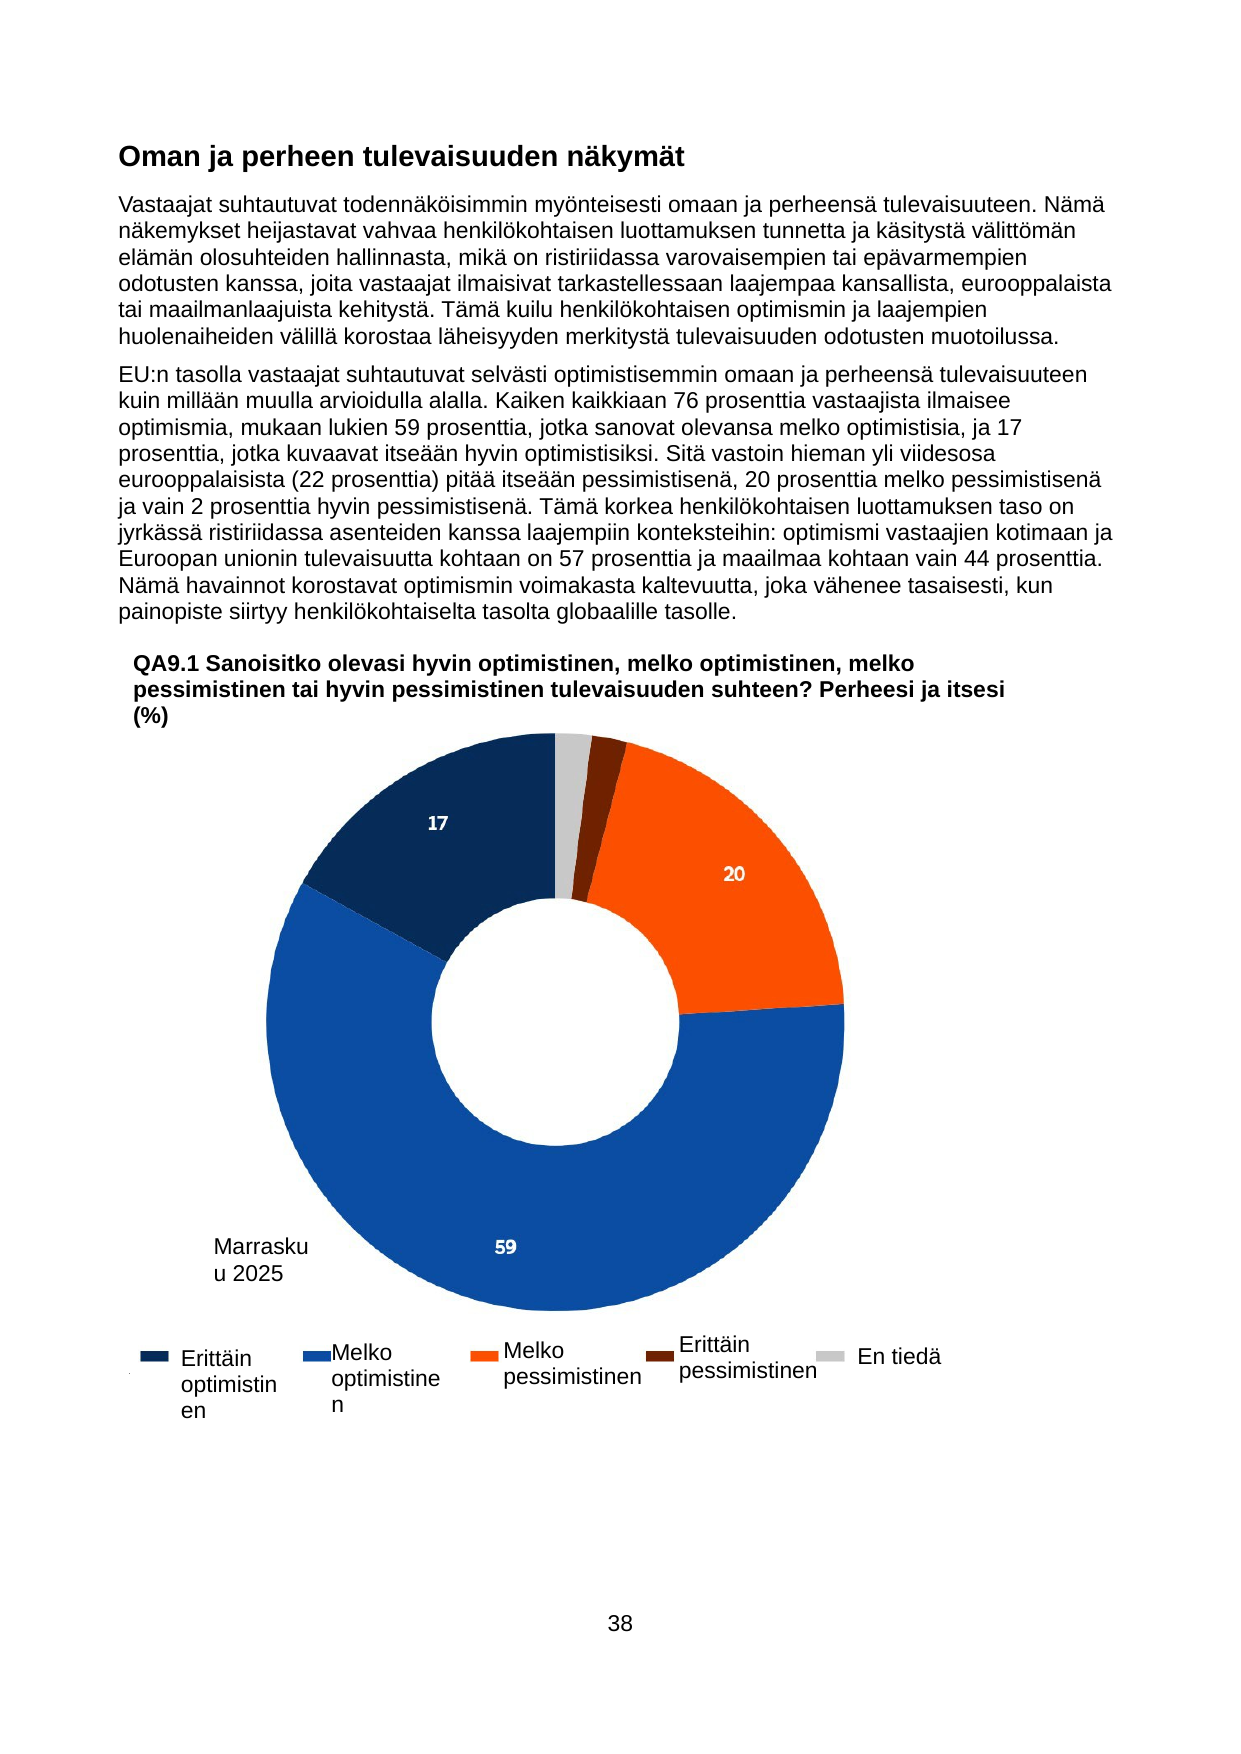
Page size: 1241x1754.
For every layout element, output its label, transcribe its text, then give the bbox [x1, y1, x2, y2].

picture [256, 719, 862, 1320]
picture [509, 1345, 516, 1355]
subtitle Oman ja perheen tulevaisuuden näkymät [118, 139, 1122, 172]
picture [336, 1345, 345, 1357]
text Vastaajat suhtautuvat todennäköisimmin myönteisesti omaan ja perheensä tulevaisuuteen. Nämä näkemykset heijastavat vahvaa henkilökohtaisen luottamuksen tunnetta ja käsitystä välittömän elämän olosuhteiden hallinnasta, mikä on ristiriidassa varovaisempien tai epävarmempien odotusten kanssa, joita vastaajat ilmaisivat tarkastellessaan laajempaa kansallista, eurooppalaista tai maailmanlaajuista kehitystä. Tämä kuilu henkilökohtaisen optimismin ja laajempien huolenaiheiden välillä korostaa läheisyyden merkitystä tulevaisuuden odotusten muotoilussa. [118, 191, 1122, 349]
text EU:n tasolla vastaajat suhtautuvat selvästi optimistisemmin omaan ja perheensä tulevaisuuteen kuin millään muulla arvioidulla alalla. Kaiken kaikkiaan 76 prosenttia vastaajista ilmaisee optimismia, mukaan lukien 59 prosenttia, jotka sanovat olevansa melko optimistisia, ja 17 prosenttia, jotka kuvaavat itseään hyvin optimistisiksi. Sitä vastoin hieman yli viidesosa eurooppalaisista (22 prosenttia) pitää itseään pessimistisenä, 20 prosenttia melko pessimistisenä ja vain 2 prosenttia hyvin pessimistisenä. Tämä korkea henkilökohtaisen luottamuksen taso on jyrkässä ristiriidassa asenteiden kanssa laajempiin konteksteihin: optimismi vastaajien kotimaan ja Euroopan unionin tulevaisuutta kohtaan on 57 prosenttia ja maailmaa kohtaan vain 44 prosenttia. Nämä havainnot korostavat optimismin voimakasta kaltevuutta, joka vähenee tasaisesti, kun painopiste siirtyy henkilökohtaiselta tasolta globaalille tasolle. [118, 361, 1122, 624]
picture [129, 1345, 927, 1374]
